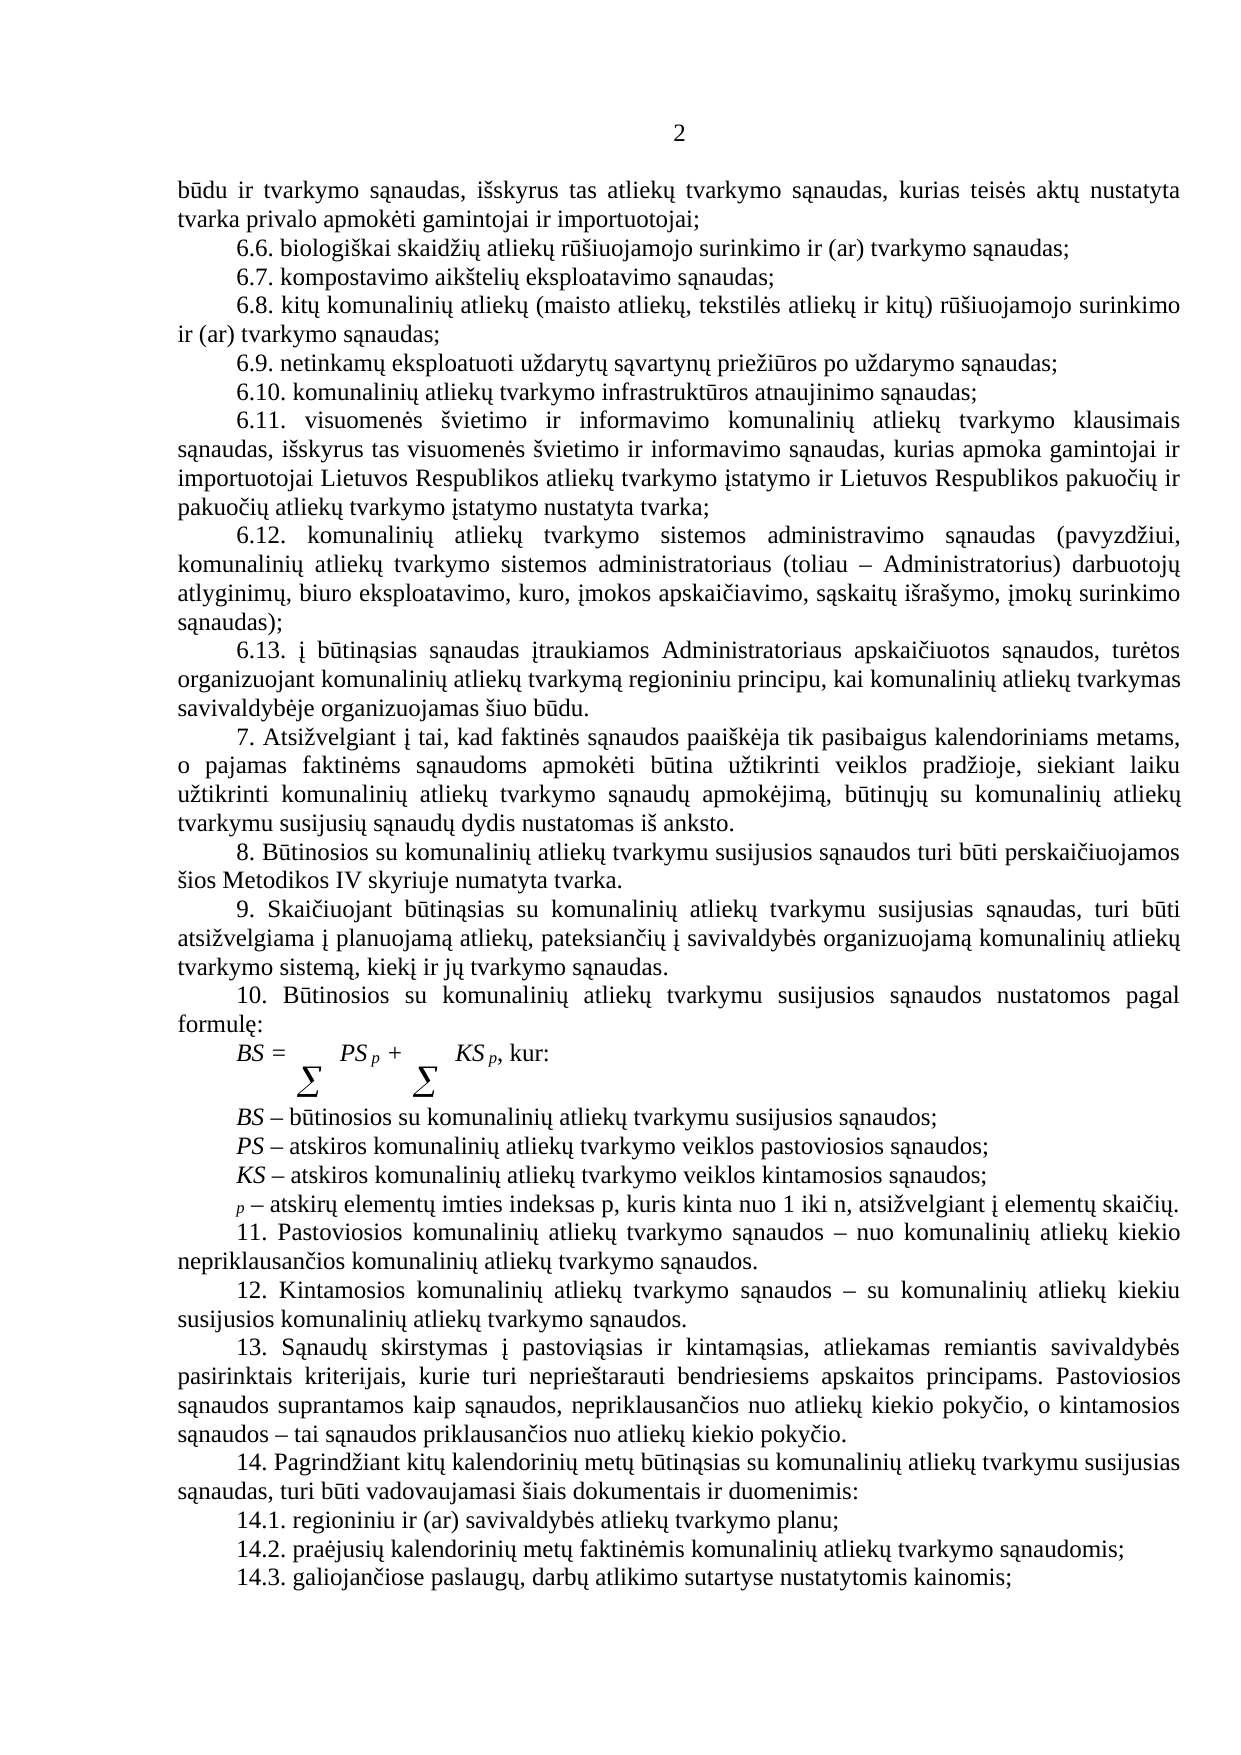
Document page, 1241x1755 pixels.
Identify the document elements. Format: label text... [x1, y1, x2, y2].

text 9. Skaičiuojant būtinąsias su komunalinių atliekų tvarkymu susijusias sąnaudas, turi būti atsižvelgiama į planuojamą atliekų, pateksiančių į savivaldybės organizuojamą komunalinių atliekų tvarkymo sistemą, kiekį ir jų tvarkymo sąnaudas. [177, 894, 1181, 981]
text 6.13. į būtinąsias sąnaudas įtraukiamos Administratoriaus apskaičiuotos sąnaudos, turėtos organizuojant komunalinių atliekų tvarkymą regioniniu principu, kai komunalinių atliekų tvarkymas savivaldybėje organizuojamas šiuo būdu. [177, 636, 1181, 722]
text 6.7. kompostavimo aikštelių eksploatavimo sąnaudas; [177, 262, 1181, 291]
text 8. Būtinosios su komunalinių atliekų tvarkymu susijusios sąnaudos turi būti perskaičiuojamos šios Metodikos IV skyriuje numatyta tvarka. [177, 837, 1181, 894]
text 6.9. netinkamų eksploatuoti uždarytų sąvartynų priežiūros po uždarymo sąnaudas; [177, 348, 1181, 377]
text būdu ir tvarkymo sąnaudas, išskyrus tas atliekų tvarkymo sąnaudas, kurias teisės aktų nustatyta tvarka privalo apmokėti gamintojai ir importuotojai; [177, 176, 1181, 233]
text 14.2. praėjusių kalendorinių metų faktinėmis komunalinių atliekų tvarkymo sąnaudomis; [177, 1534, 1181, 1562]
text 14.1. regioniniu ir (ar) savivaldybės atliekų tvarkymo planu; [177, 1505, 1181, 1534]
text 6.6. biologiškai skaidžių atliekų rūšiuojamojo surinkimo ir (ar) tvarkymo sąnaudas; [177, 233, 1181, 262]
text PS – atskiros komunalinių atliekų tvarkymo veiklos pastoviosios sąnaudos; [177, 1131, 1181, 1160]
text 11. Pastoviosios komunalinių atliekų tvarkymo sąnaudos – nuo komunalinių atliekų kiekio nepriklausančios komunalinių atliekų tvarkymo sąnaudos. [177, 1217, 1181, 1275]
text 14.3. galiojančiose paslaugų, darbų atlikimo sutartyse nustatytomis kainomis; [177, 1562, 1181, 1591]
text 6.12. komunalinių atliekų tvarkymo sistemos administravimo sąnaudas (pavyzdžiui, komunalinių atliekų tvarkymo sistemos administratoriaus (toliau – Administratorius) darbuotojų atlyginimų, biuro eksploatavimo, kuro, įmokos apskaičiavimo, sąskaitų išrašymo, įmokų surinkimo sąnaudas); [177, 521, 1181, 636]
text 6.8. kitų komunalinių atliekų (maisto atliekų, tekstilės atliekų ir kitų) rūšiuojamojo surinkimo ir (ar) tvarkymo sąnaudas; [177, 291, 1181, 348]
text 7. Atsižvelgiant į tai, kad faktinės sąnaudos paaiškėja tik pasibaigus kalendoriniams metams, o pajamas faktinėms sąnaudoms apmokėti būtina užtikrinti veiklos pradžioje, siekiant laiku užtikrinti komunalinių atliekų tvarkymo sąnaudų apmokėjimą, būtinųjų su komunalinių atliekų tvarkymu susijusių sąnaudų dydis nustatomas iš anksto. [177, 722, 1181, 837]
text 6.11. visuomenės švietimo ir informavimo komunalinių atliekų tvarkymo klausimais sąnaudas, išskyrus tas visuomenės švietimo ir informavimo sąnaudas, kurias apmoka gamintojai ir importuotojai Lietuvos Respublikos atliekų tvarkymo įstatymo ir Lietuvos Respublikos pakuočių ir pakuočių atliekų tvarkymo įstatymo nustatyta tvarka; [177, 406, 1181, 521]
text BS – būtinosios su komunalinių atliekų tvarkymu susijusios sąnaudos; [177, 1102, 1181, 1131]
text BS = SUMAPS p + SUMAKS p, kur: [177, 1038, 1181, 1102]
text 10. Būtinosios su komunalinių atliekų tvarkymu susijusios sąnaudos nustatomos pagal formulę: [177, 981, 1181, 1038]
text 13. Sąnaudų skirstymas į pastoviąsias ir kintamąsias, atliekamas remiantis savivaldybės pasirinktais kriterijais, kurie turi neprieštarauti bendriesiems apskaitos principams. Pastoviosios sąnaudos suprantamos kaip sąnaudos, nepriklausančios nuo atliekų kiekio pokyčio, o kintamosios sąnaudos – tai sąnaudos priklausančios nuo atliekų kiekio pokyčio. [177, 1332, 1181, 1447]
text 12. Kintamosios komunalinių atliekų tvarkymo sąnaudos – su komunalinių atliekų kiekiu susijusios komunalinių atliekų tvarkymo sąnaudos. [177, 1275, 1181, 1332]
text 14. Pagrindžiant kitų kalendorinių metų būtinąsias su komunalinių atliekų tvarkymu susijusias sąnaudas, turi būti vadovaujamasi šiais dokumentais ir duomenimis: [177, 1447, 1181, 1505]
text KS – atskiros komunalinių atliekų tvarkymo veiklos kintamosios sąnaudos; [177, 1160, 1181, 1189]
text 6.10. komunalinių atliekų tvarkymo infrastruktūros atnaujinimo sąnaudas; [177, 377, 1181, 406]
text p – atskirų elementų imties indeksas p, kuris kinta nuo 1 iki n, atsižvelgiant į elementų skaičių. [177, 1189, 1181, 1217]
